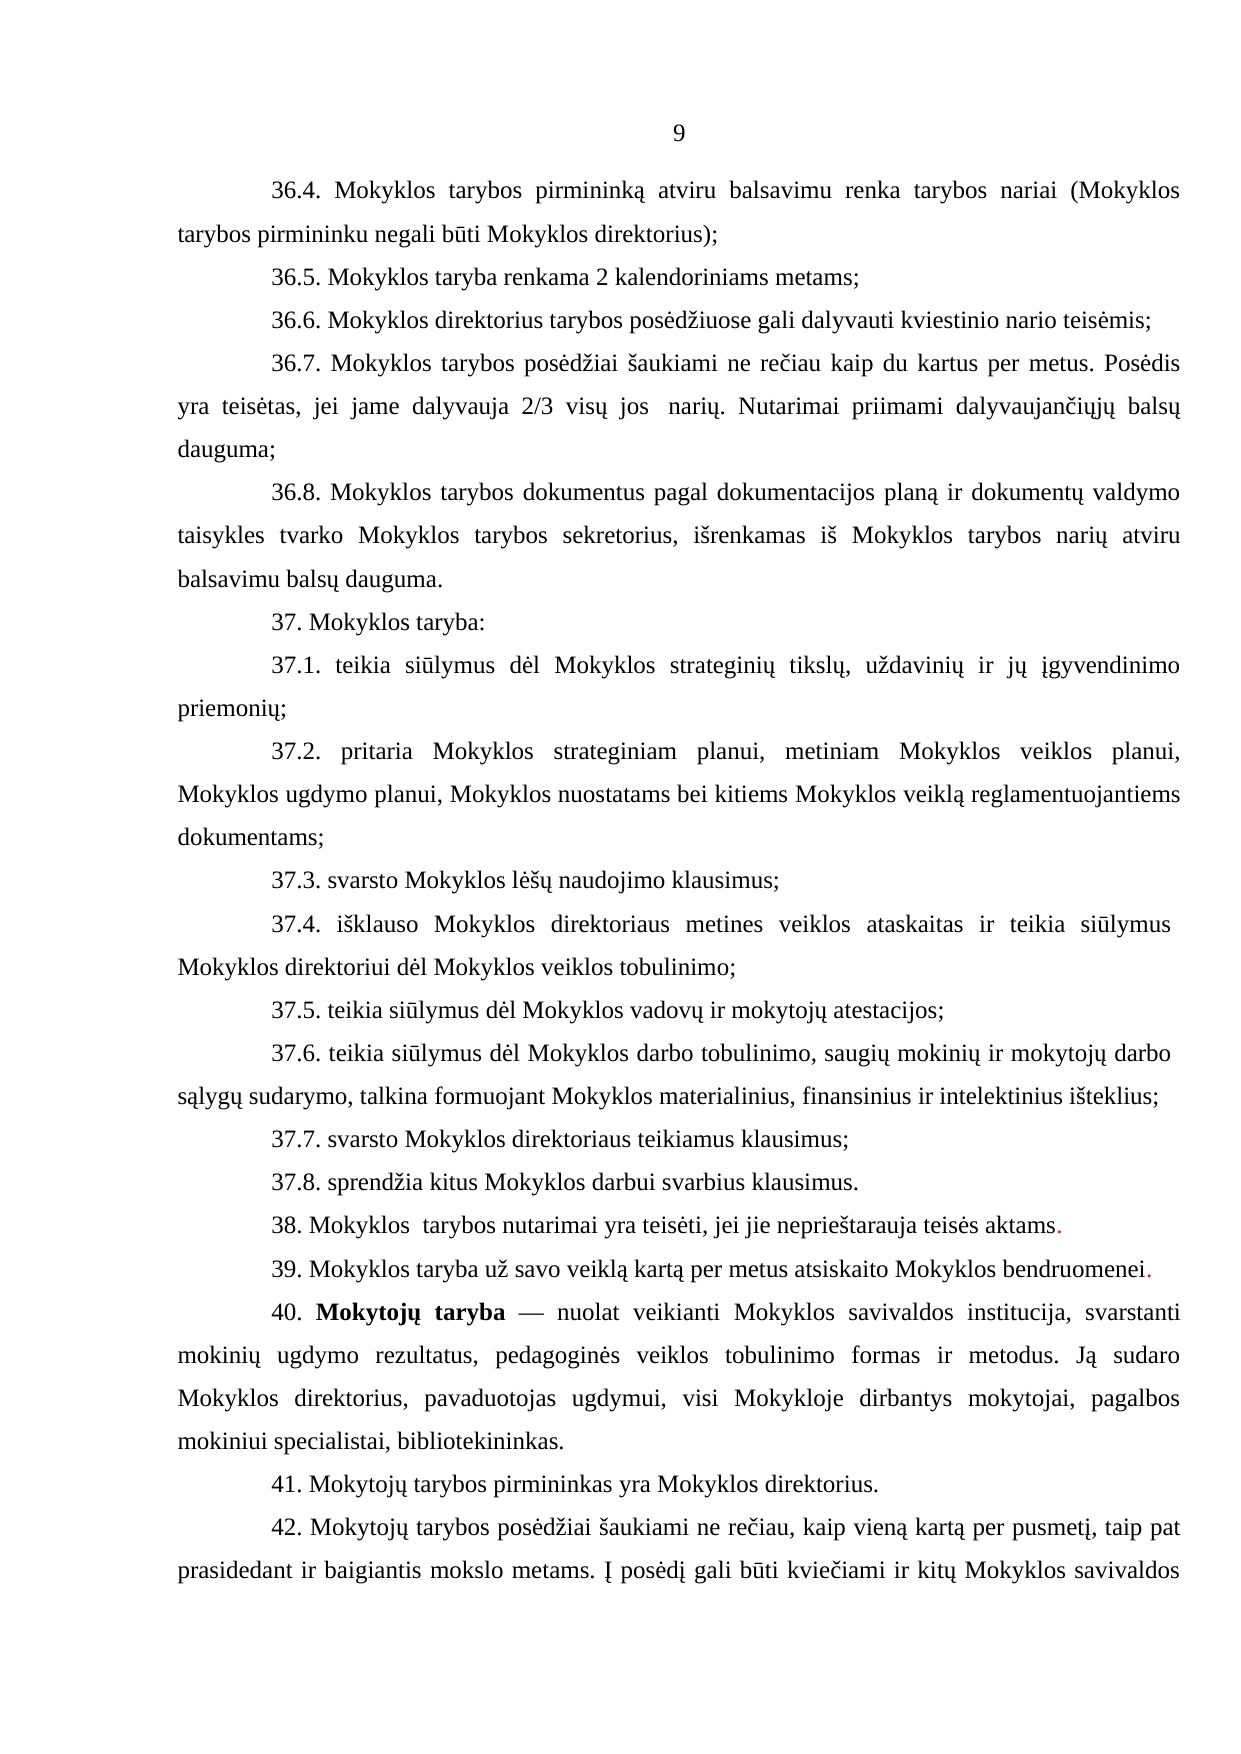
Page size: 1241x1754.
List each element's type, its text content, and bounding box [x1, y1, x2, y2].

text 36.5. Mokyklos taryba renkama 2 kalendoriniams metams; [177, 262, 1181, 291]
text 39. Mokyklos taryba už savo veiklą kartą per metus atsiskaito Mokyklos bendruomenei. [177, 1254, 1172, 1282]
text 37.6. teikia siūlymus dėl Mokyklos darbo tobulinimo, saugių mokinių ir mokytojų darbo sąlygų sudarymo, talkina formuojant Mokyklos materialinius, finansinius ir intelektinius išteklius; [177, 1038, 1172, 1110]
text 37.2. pritaria Mokyklos strateginiam planui, metiniam Mokyklos veiklos planui, Mokyklos ugdymo planui, Mokyklos nuostatams bei kitiems Mokyklos veiklą reglamentuojantiems dokumentams; [177, 736, 1181, 851]
text 37.5. teikia siūlymus dėl Mokyklos vadovų ir mokytojų atestacijos; [177, 995, 1172, 1024]
text 41. Mokytojų tarybos pirmininkas yra Mokyklos direktorius. [177, 1469, 1181, 1498]
text 37.7. svarsto Mokyklos direktoriaus teikiamus klausimus; [177, 1124, 1172, 1153]
text 37.3. svarsto Mokyklos lėšų naudojimo klausimus; [177, 866, 1181, 894]
text 37.1. teikia siūlymus dėl Mokyklos strateginių tikslų, uždavinių ir jų įgyvendinimo priemonių; [177, 650, 1181, 722]
text 37.8. sprendžia kitus Mokyklos darbui svarbius klausimus. [177, 1167, 1172, 1196]
text 36.7. Mokyklos tarybos posėdžiai šaukiami ne rečiau kaip du kartus per metus. Posėdis yra teisėtas, jei jame dalyvauja 2/3 visų jos narių. Nutarimai priimami dalyvaujančiųjų balsų dauguma; [177, 348, 1181, 463]
text 37.4. išklauso Mokyklos direktoriaus metines veiklos ataskaitas ir teikia siūlymus Mokyklos direktoriui dėl Mokyklos veiklos tobulinimo; [177, 909, 1172, 981]
text 36.6. Mokyklos direktorius tarybos posėdžiuose gali dalyvauti kviestinio nario teisėmis; [177, 305, 1181, 334]
text 40. Mokytojų taryba — nuolat veikianti Mokyklos savivaldos institucija, svarstanti mokinių ugdymo rezultatus, pedagoginės veiklos tobulinimo formas ir metodus. Ją sudaro Mokyklos direktorius, pavaduotojas ugdymui, visi Mokykloje dirbantys mokytojai, pagalbos mokiniui specialistai, bibliotekininkas. [177, 1297, 1181, 1455]
text 38. Mokyklos tarybos nutarimai yra teisėti, jei jie neprieštarauja teisės aktams. [177, 1211, 1172, 1239]
text 36.8. Mokyklos tarybos dokumentus pagal dokumentacijos planą ir dokumentų valdymo taisykles tvarko Mokyklos tarybos sekretorius, išrenkamas iš Mokyklos tarybos narių atviru balsavimu balsų dauguma. [177, 477, 1181, 592]
text 42. Mokytojų tarybos posėdžiai šaukiami ne rečiau, kaip vieną kartą per pusmetį, taip pat prasidedant ir baigiantis mokslo metams. Į posėdį gali būti kviečiami ir kitų Mokyklos savivaldos [177, 1512, 1181, 1584]
text 37. Mokyklos taryba: [177, 607, 1181, 636]
text 36.4. Mokyklos tarybos pirmininką atviru balsavimu renka tarybos nariai (Mokyklos tarybos pirmininku negali būti Mokyklos direktorius); [177, 176, 1181, 247]
